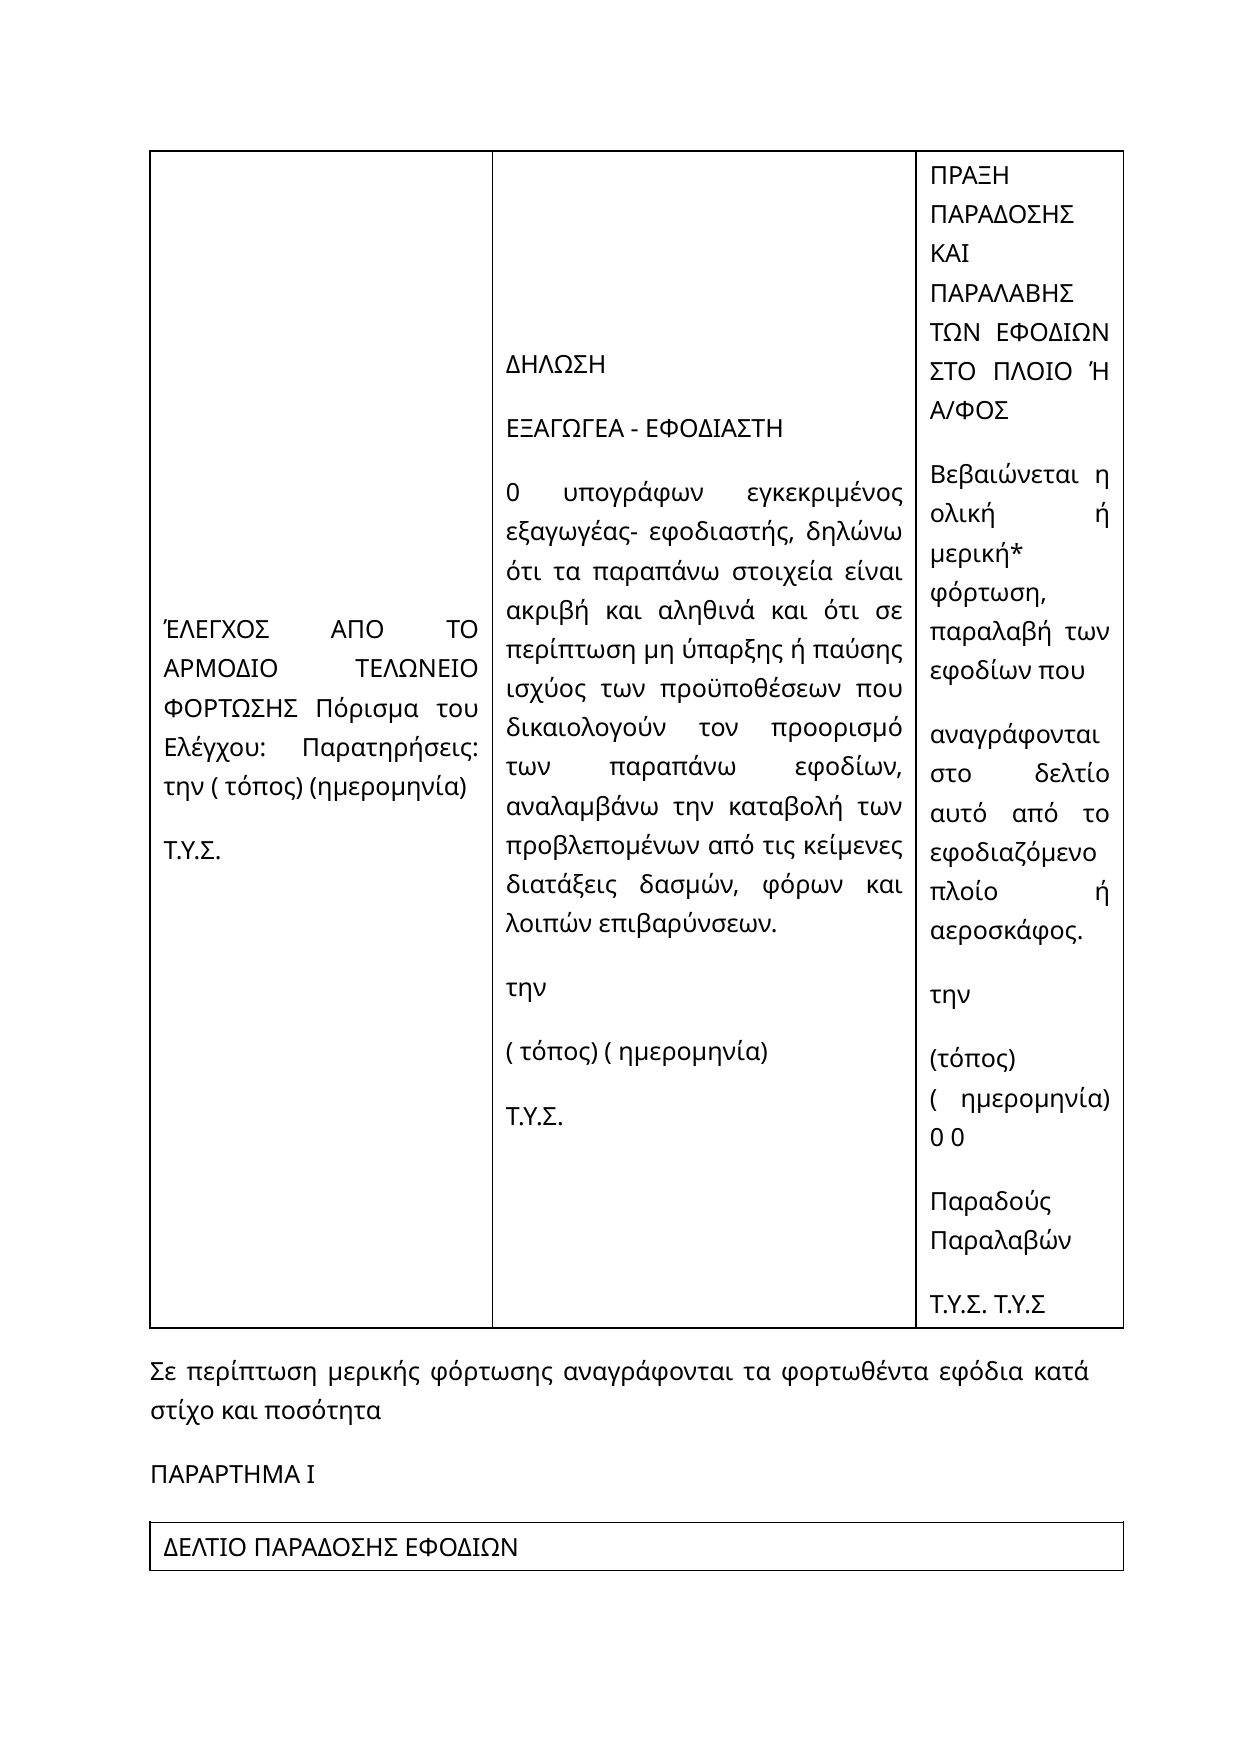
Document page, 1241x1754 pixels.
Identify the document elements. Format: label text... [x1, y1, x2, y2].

text ΠΑΡΑΡΤΗΜΑ Ι [150, 1457, 1090, 1491]
table_header ΔΕΛΤΙΟ ΠΑΡΑΔΟΣΗΣ ΕΦΟΔΙΩΝ [151, 1523, 1123, 1569]
table_cell ΔΗΛΩΣΗ ΕΞΑΓΩΓΕΑ - ΕΦΟΔΙΑΣΤΗ 0 υπογράφων εγκεκριμένος εξαγωγέας- εφοδιαστής, δηλώνω ότι τα παραπάνω στοιχεία είναι ακριβή και αληθινά και ότι σε περίπτωση μη ύπαρξης ή παύσης ισχύος των προϋποθέσεων που δικαιολογούν τον προορισμό των παραπάνω εφοδίων, αναλαμβάνω την καταβολή των προβλεπομένων από τις κείμενες διατάξεις δασμών, φόρων και λοιπών επιβαρύνσεων. την ( τόπος) ( ημερομηνία) Τ.Υ.Σ. [493, 152, 915, 1327]
table_cell ΈΛΕΓΧΟΣ ΑΠΟ ΤΟ ΑΡΜΟΔΙΟ ΤΕΛΩΝΕΙΟ ΦΟΡΤΩΣΗΣ Πόρισμα του Ελέγχου: Παρατηρήσεις: την ( τόπος) (ημερομηνία) Τ.Υ.Σ. [151, 152, 492, 1327]
text Σε περίπτωση μερικής φόρτωσης αναγράφονται τα φορτωθέντα εφόδια κατά στίχο και ποσότητα [150, 1354, 1090, 1427]
table_cell ΠΡΑΞΗ ΠΑΡΑΔΟΣΗΣ ΚΑΙ ΠΑΡΑΛΑΒΗΣ ΤΩΝ ΕΦΟΔΙΩΝ ΣΤΟ ΠΛΟΙΟ Ή Α/ΦΟΣ Βεβαιώνεται η ολική ή μερική* φόρτωση, παραλαβή των εφοδίων που αναγράφονται στο δελτίο αυτό από το εφοδιαζόμενο πλοίο ή αεροσκάφος. την (τόπος) ( ημερομηνία) 0 0 Παραδούς Παραλαβών Τ.Υ.Σ. Τ.Υ.Σ [917, 152, 1123, 1327]
